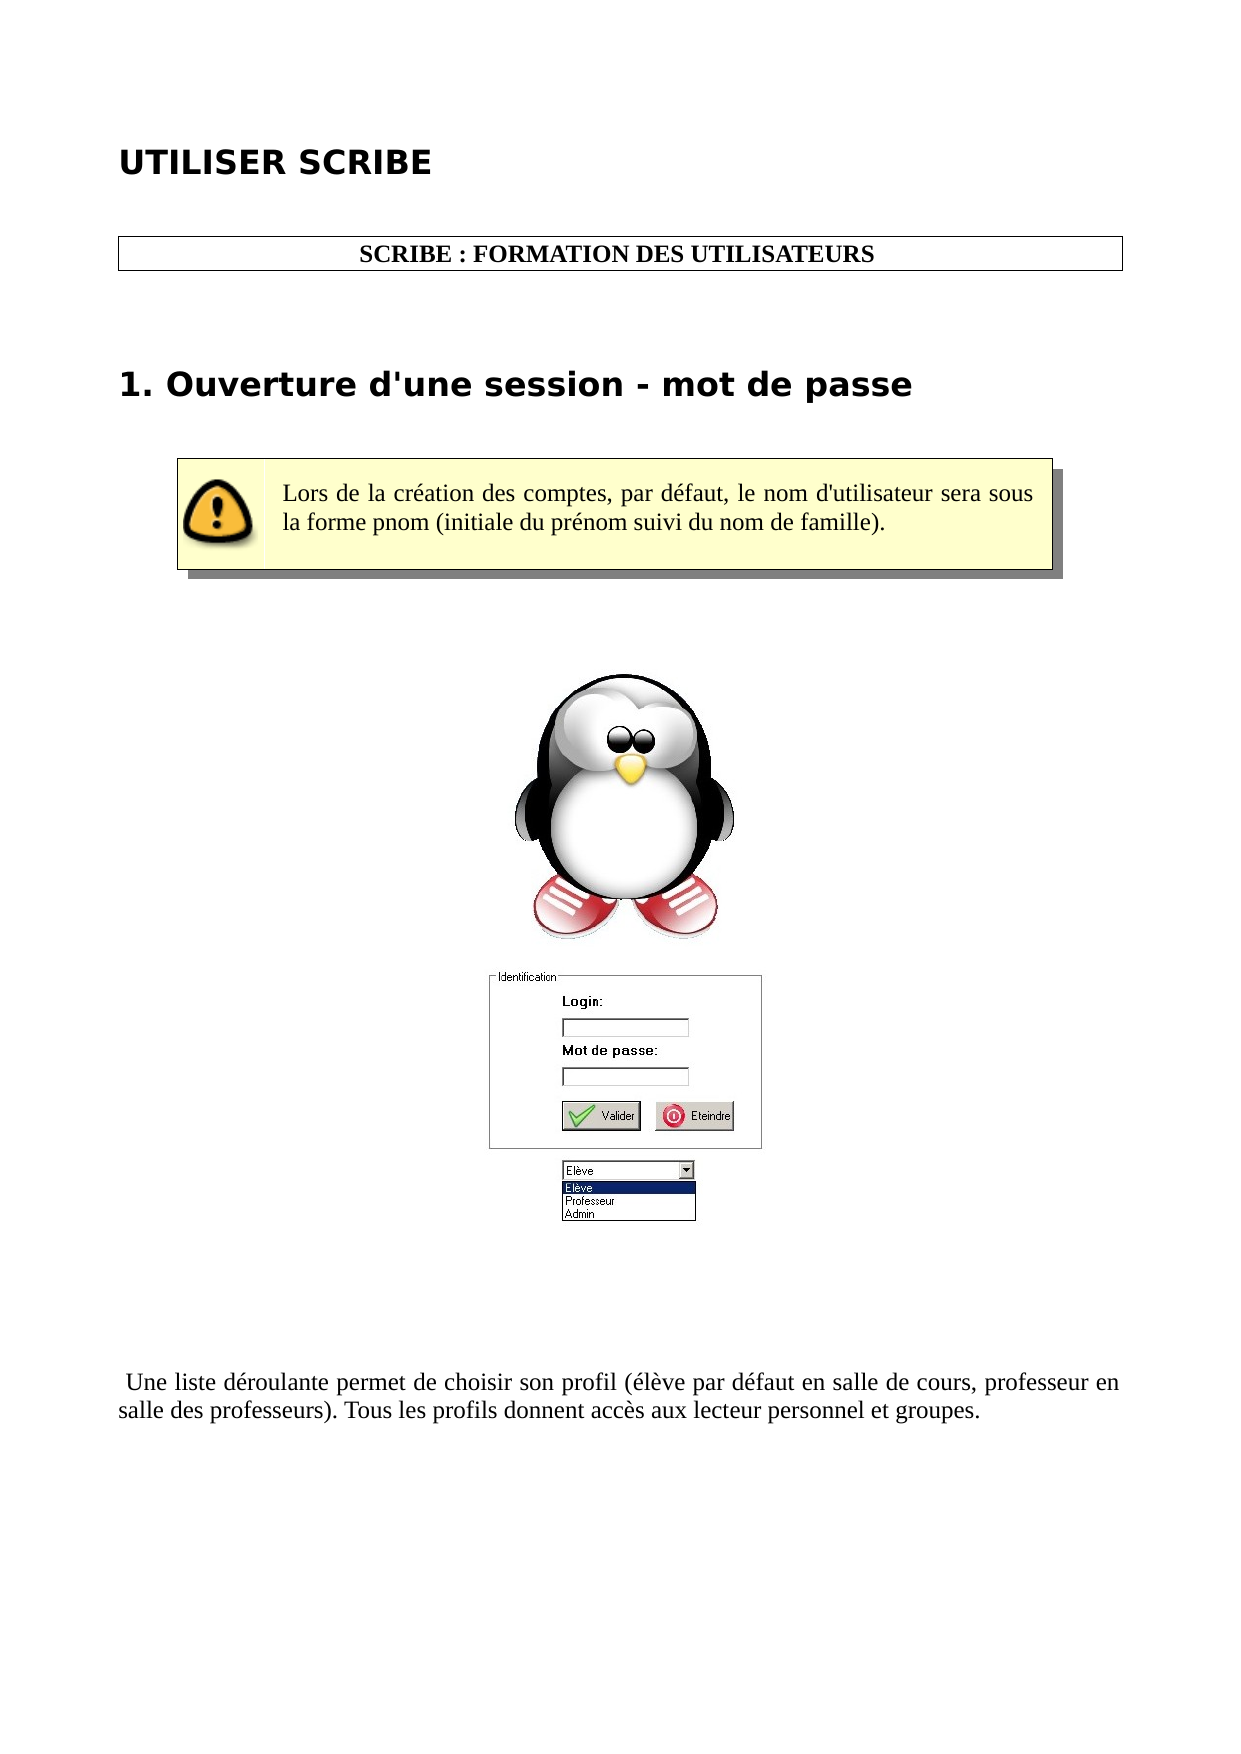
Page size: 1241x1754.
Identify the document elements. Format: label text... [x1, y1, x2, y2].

text Une liste déroulante permet de choisir son profil (élève par défaut en salle de cours, professeur en salle des professeurs). Tous les profils donnent accès aux lecteur personnel et groupes. [118, 1338, 1122, 1424]
picture [311, 661, 930, 1231]
table_header [178, 459, 264, 569]
table_header Lors de la création des comptes, par défaut, le nom d'utilisateur sera sous la forme pnom (initiale du prénom suivi du nom de famille). [265, 459, 1052, 569]
table_header SCRIBE : FORMATION DES UTILISATEURS [119, 237, 1122, 270]
picture [183, 476, 259, 551]
subtitle UTILISER SCRIBE [118, 143, 1122, 182]
subtitle 1. Ouverture d'une session - mot de passe [118, 366, 1122, 404]
